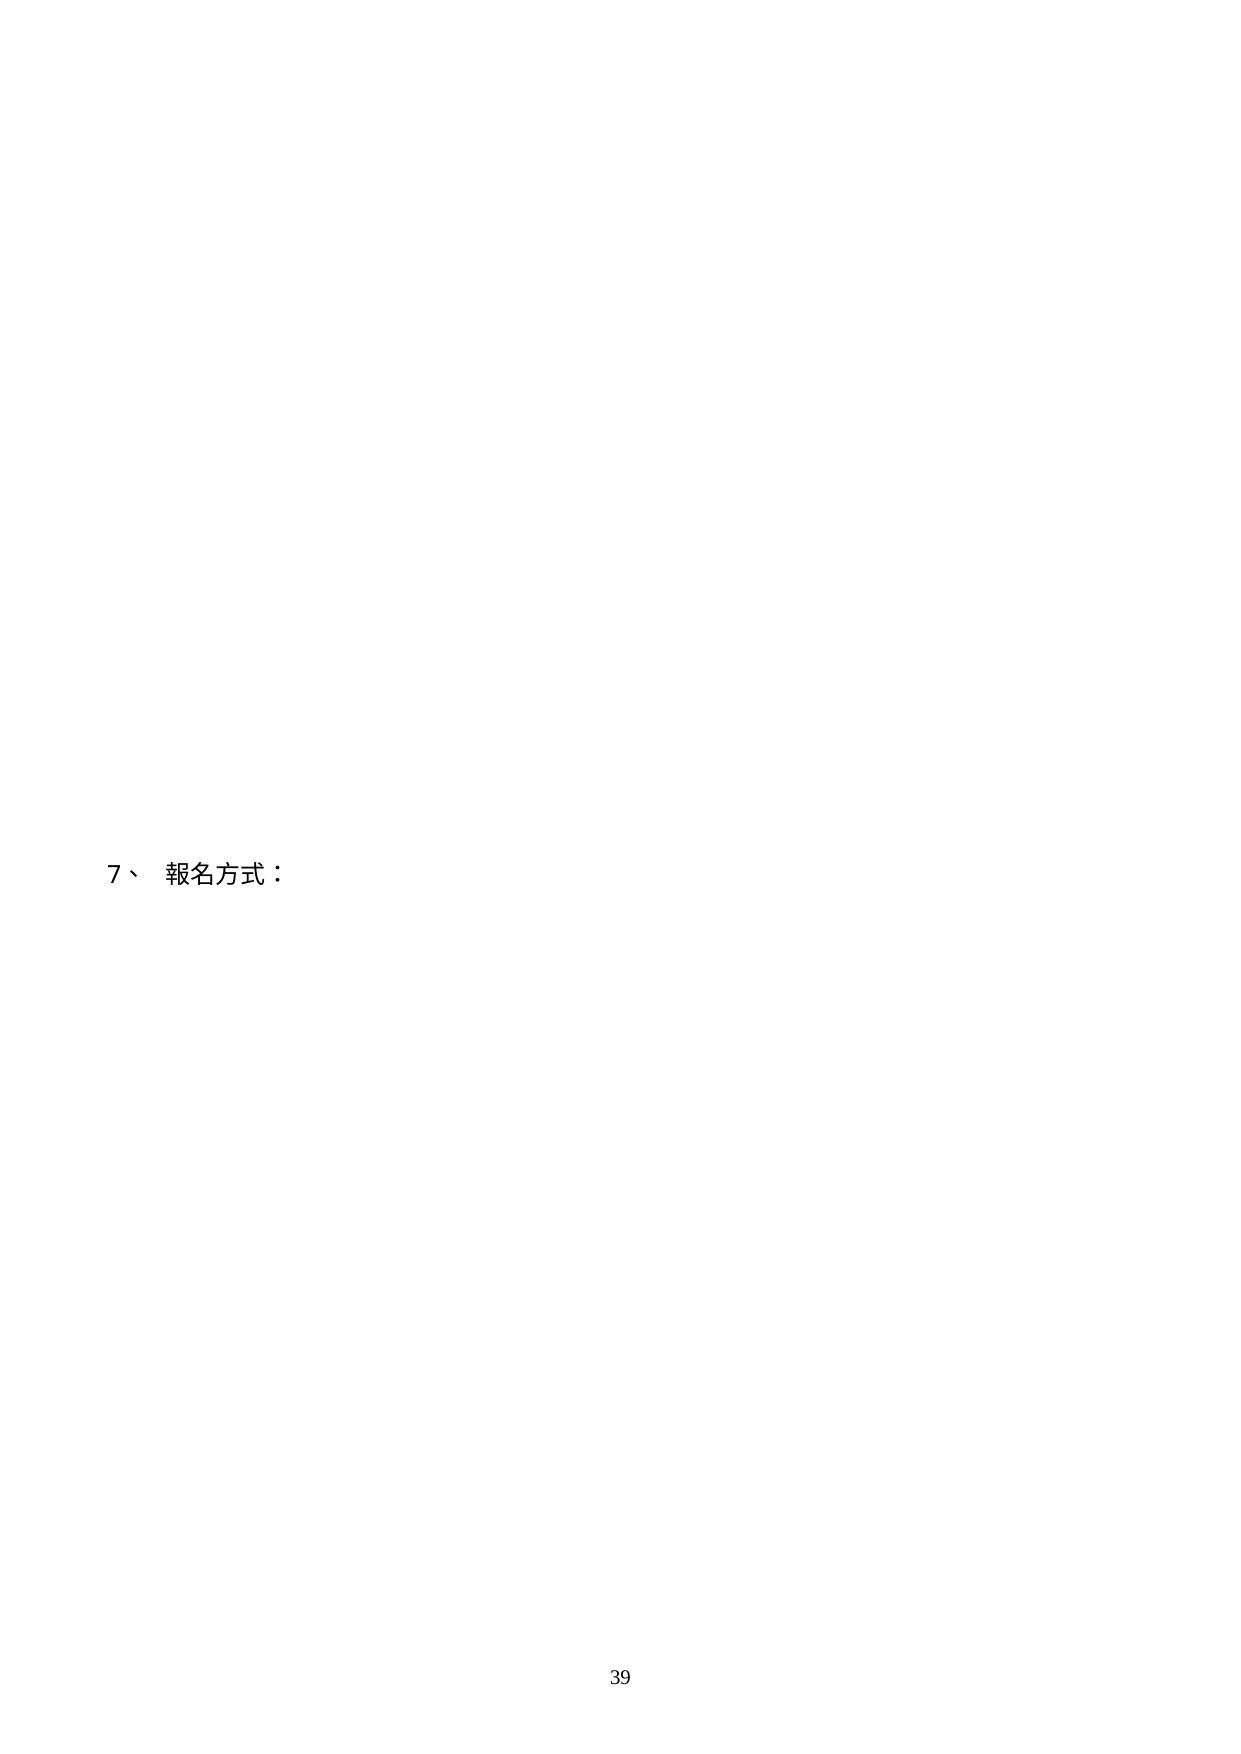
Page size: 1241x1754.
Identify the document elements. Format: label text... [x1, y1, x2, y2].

list 報名方式： [106, 831, 1134, 893]
